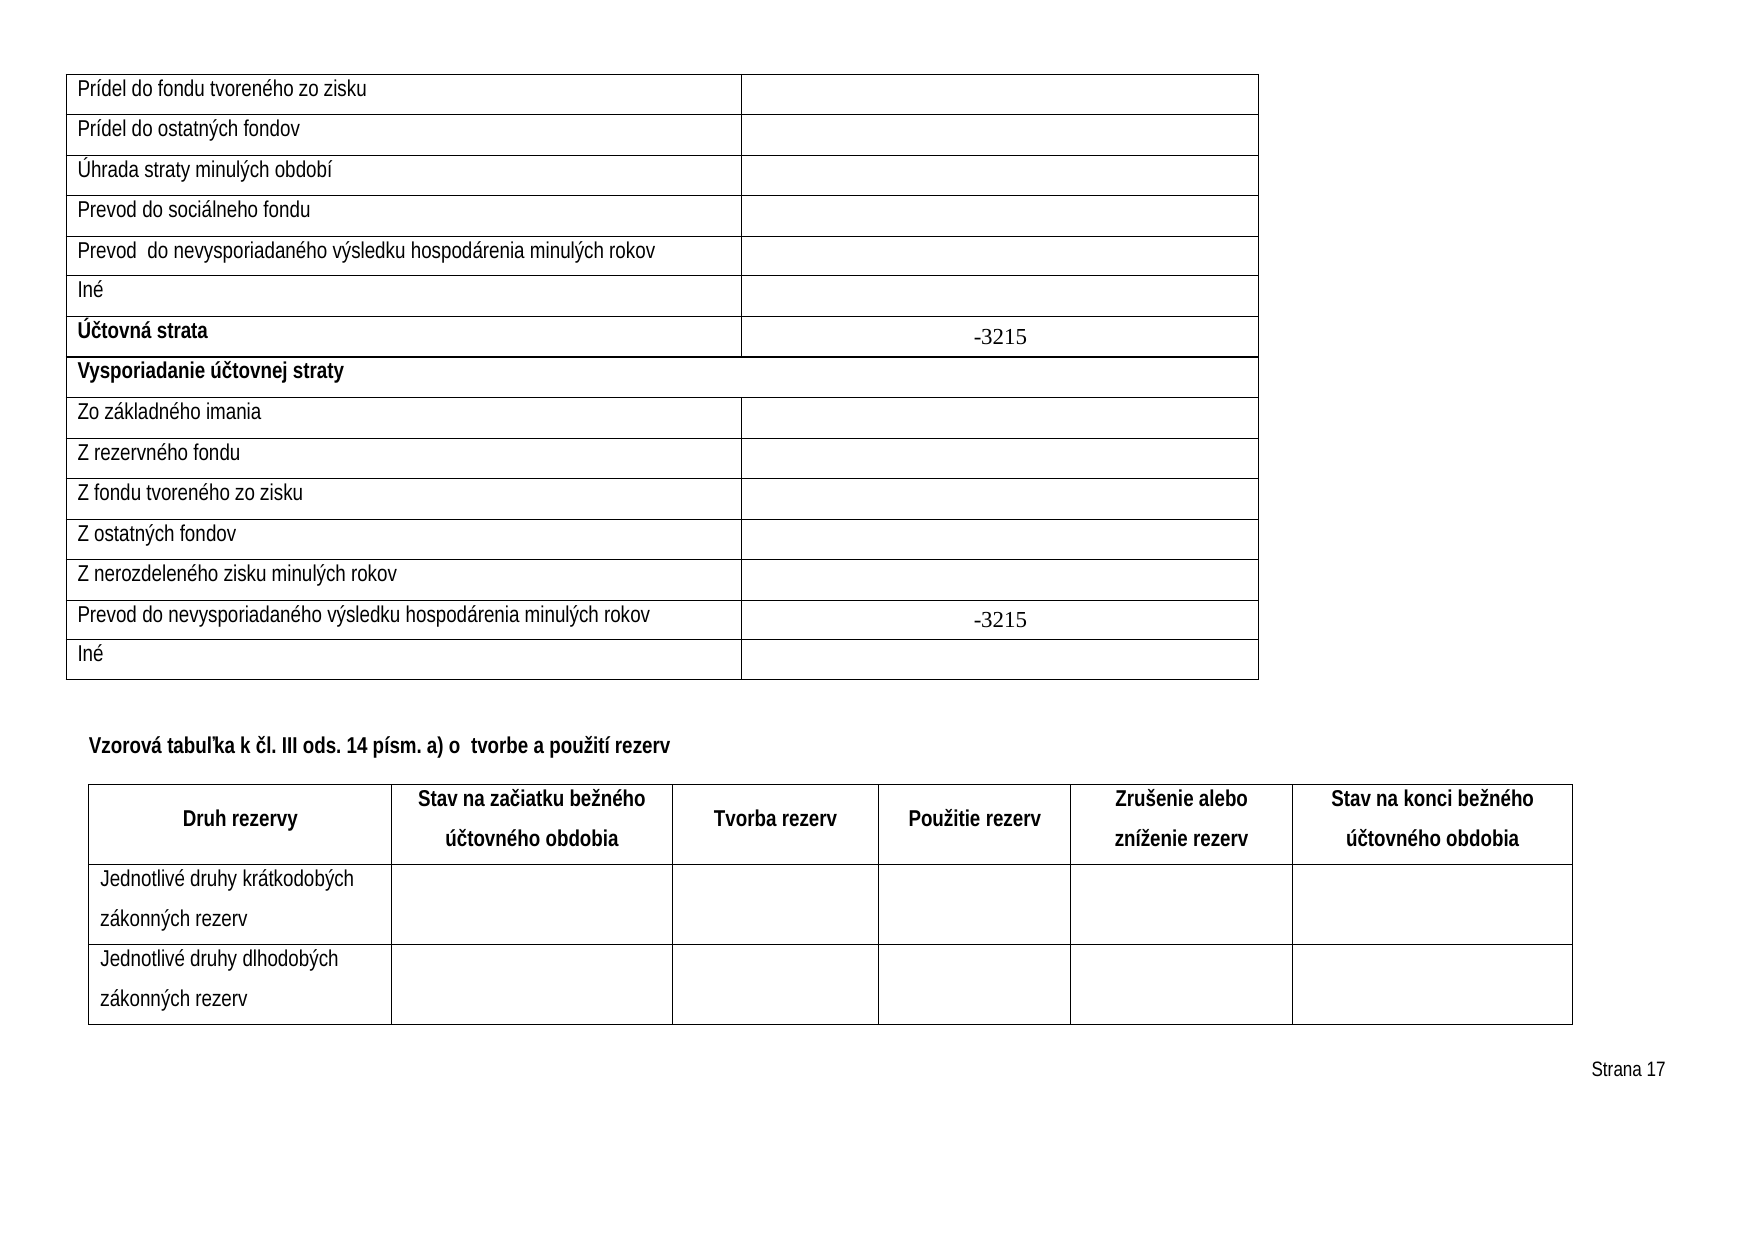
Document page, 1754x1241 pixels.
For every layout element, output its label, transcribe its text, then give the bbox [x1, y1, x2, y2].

table_header Stav na konci bežného účtovného obdobia [1293, 785, 1572, 864]
table_cell Prevod do nevysporiadaného výsledku hospodárenia minulých rokov [67, 237, 741, 275]
table_cell [742, 196, 1258, 236]
table_cell [742, 640, 1258, 679]
table_cell Iné [67, 640, 741, 679]
table_cell -3215 [742, 317, 1258, 356]
table_cell [879, 945, 1070, 1024]
table_cell [742, 237, 1258, 275]
text Vzorová tabuľka k čl. III ods. 14 písm. a) o tvorbe a použití rezerv [89, 732, 1665, 759]
table_cell Iné [67, 276, 741, 316]
table_cell [742, 398, 1258, 437]
table_cell Úhrada straty minulých období [67, 156, 741, 195]
table_cell [742, 115, 1258, 155]
table_cell [1293, 865, 1572, 944]
table_cell Z rezervného fondu [67, 439, 741, 478]
table_cell [742, 479, 1258, 518]
table_cell [742, 520, 1258, 559]
table_cell Zo základného imania [67, 398, 741, 437]
table_header Druh rezervy [89, 785, 391, 864]
table_cell [392, 865, 672, 944]
table_cell Jednotlivé druhy dlhodobých zákonných rezerv [89, 945, 391, 1024]
table_cell [673, 865, 878, 944]
table_cell [1071, 945, 1292, 1024]
table_cell Vysporiadanie účtovnej straty [67, 358, 1258, 397]
table_cell Jednotlivé druhy krátkodobých zákonných rezerv [89, 865, 391, 944]
table_cell [742, 439, 1258, 478]
table_cell Prídel do fondu tvoreného zo zisku [67, 75, 741, 114]
table_cell [1293, 945, 1572, 1024]
table_cell [742, 75, 1258, 114]
table_cell Prevod do nevysporiadaného výsledku hospodárenia minulých rokov [67, 601, 741, 639]
table_cell Z fondu tvoreného zo zisku [67, 479, 741, 518]
table_header Použitie rezerv [879, 785, 1070, 864]
table_cell [673, 945, 878, 1024]
table_header Tvorba rezerv [673, 785, 878, 864]
table_header Stav na začiatku bežného účtovného obdobia [392, 785, 672, 864]
table_cell Z nerozdeleného zisku minulých rokov [67, 560, 741, 599]
table_cell Z ostatných fondov [67, 520, 741, 559]
table_cell Účtovná strata [67, 317, 741, 356]
table_cell -3215 [742, 601, 1258, 639]
table_cell [1071, 865, 1292, 944]
table_cell Prevod do sociálneho fondu [67, 196, 741, 236]
table_cell Prídel do ostatných fondov [67, 115, 741, 155]
table_cell [879, 865, 1070, 944]
table_cell [742, 276, 1258, 316]
table_cell [392, 945, 672, 1024]
table_cell [742, 156, 1258, 195]
table_cell [742, 560, 1258, 599]
table_header Zrušenie alebo zníženie rezerv [1071, 785, 1292, 864]
